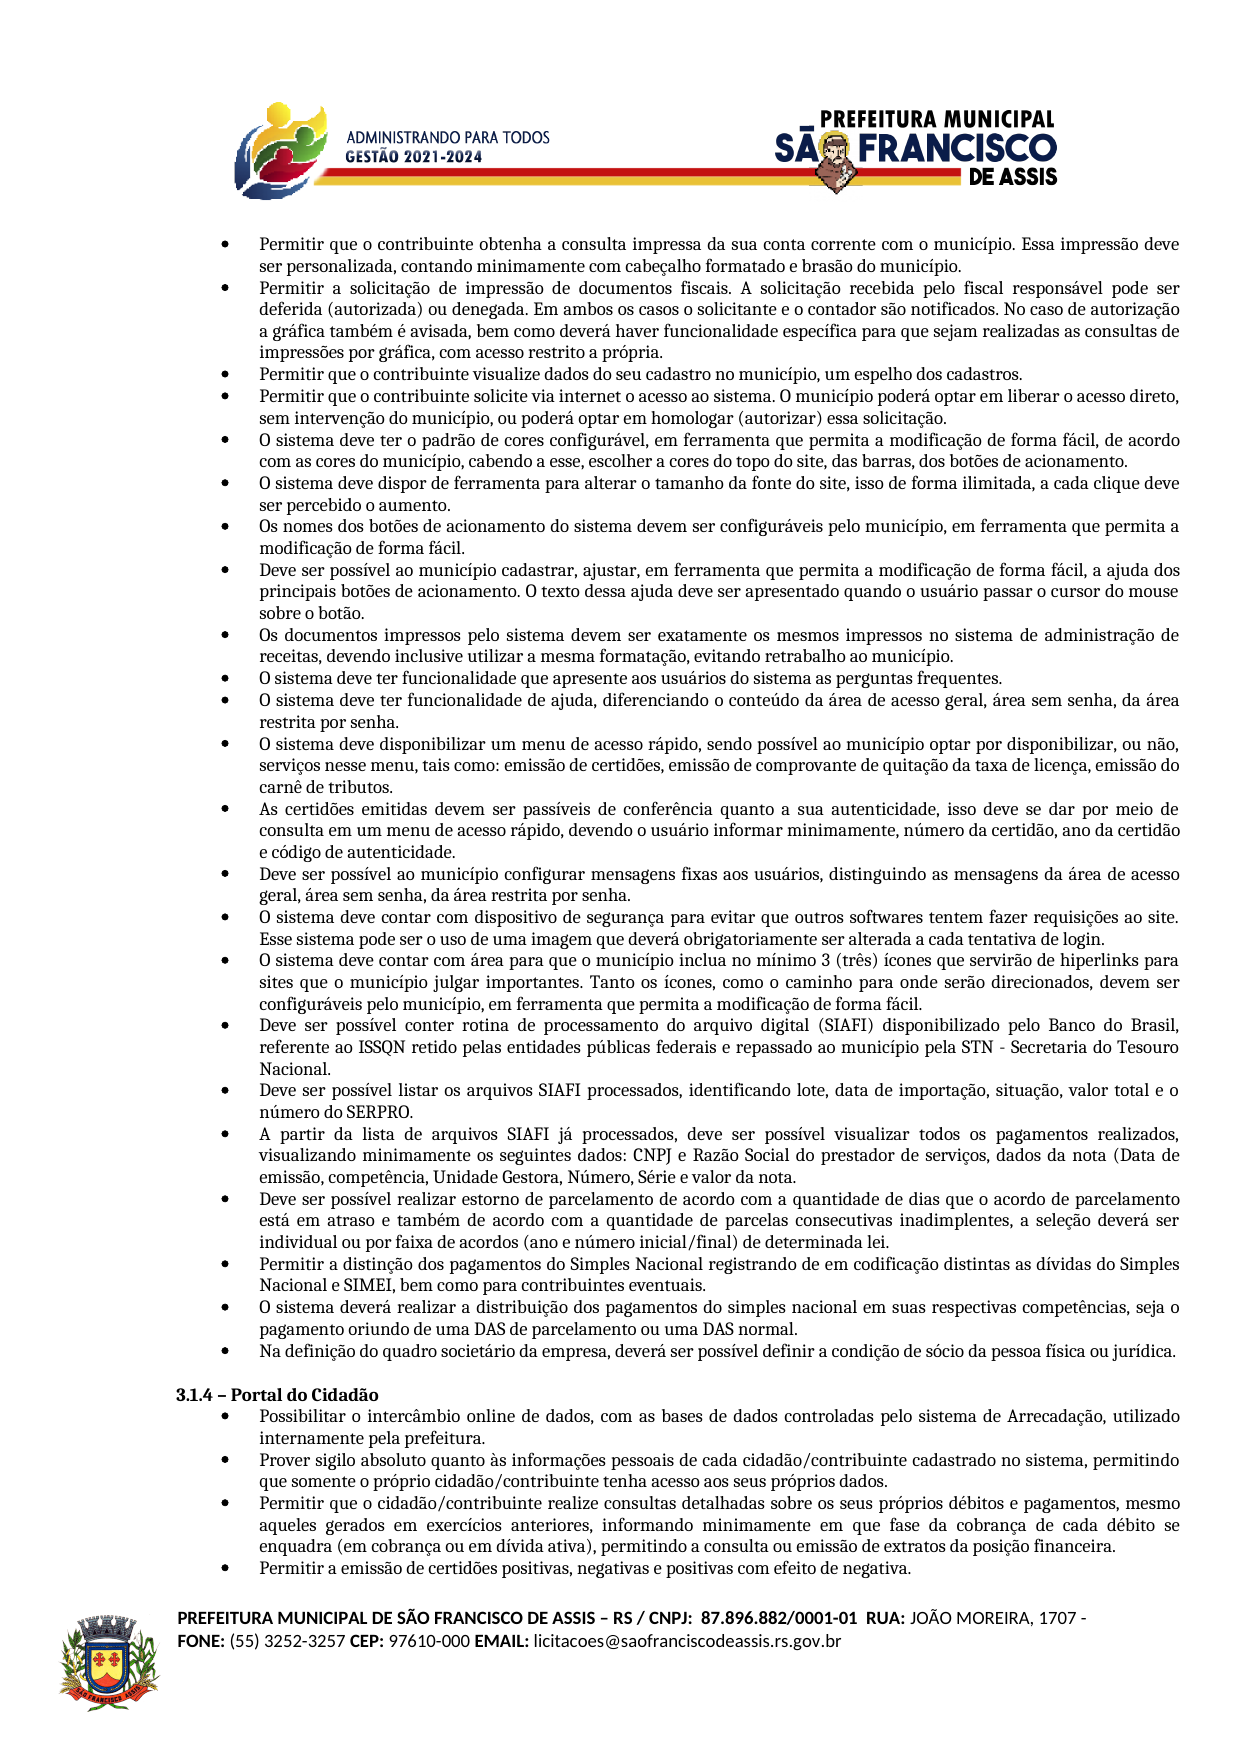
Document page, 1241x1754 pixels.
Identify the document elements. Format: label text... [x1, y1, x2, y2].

list Deve ser possível conter rotina de processamento do arquivo digital (SIAFI) disponibilizado pelo Banco do Brasil, referente ao ISSQN retido pelas entidades públicas federais e repassado ao município pela STN - Secretaria do Tesouro Nacional. [222, 1015, 1181, 1080]
list O sistema deve contar com área para que o município inclua no mínimo 3 (três) ícones que servirão de hiperlinks para sites que o município julgar importantes. Tanto os ícones, como o caminho para onde serão direcionados, devem ser configuráveis pelo município, em ferramenta que permita a modificação de forma fácil. [222, 950, 1181, 1015]
list O sistema deve ter funcionalidade de ajuda, diferenciando o conteúdo da área de acesso geral, área sem senha, da área restrita por senha. [222, 690, 1181, 733]
list Prover sigilo absoluto quanto às informações pessoais de cada cidadão/contribuinte cadastrado no sistema, permitindo que somente o próprio cidadão/contribuinte tenha acesso aos seus próprios dados. [222, 1449, 1181, 1492]
text 3.1.4 – Portal do Cidadão [176, 1384, 1181, 1406]
list Possibilitar o intercâmbio online de dados, com as bases de dados controladas pelo sistema de Arrecadação, utilizado internamente pela prefeitura. [222, 1406, 1181, 1449]
list O sistema deve ter o padrão de cores configurável, em ferramenta que permita a modificação de forma fácil, de acordo com as cores do município, cabendo a esse, escolher a cores do topo do site, das barras, dos botões de acionamento. [222, 429, 1181, 472]
list Permitir que o contribuinte solicite via internet o acesso ao sistema. O município poderá optar em liberar o acesso direto, sem intervenção do município, ou poderá optar em homologar (autorizar) essa solicitação. [222, 386, 1181, 429]
list Permitir a distinção dos pagamentos do Simples Nacional registrando de em codificação distintas as dívidas do Simples Nacional e SIMEI, bem como para contribuintes eventuais. [222, 1253, 1181, 1297]
list Permitir que o cidadão/contribuinte realize consultas detalhadas sobre os seus próprios débitos e pagamentos, mesmo aqueles gerados em exercícios anteriores, informando minimamente em que fase da cobrança de cada débito se enquadra (em cobrança ou em dívida ativa), permitindo a consulta ou emissão de extratos da posição financeira. [222, 1492, 1181, 1557]
list Deve ser possível listar os arquivos SIAFI processados, identificando lote, data de importação, situação, valor total e o número do SERPRO. [222, 1080, 1181, 1123]
list Deve ser possível ao município configurar mensagens fixas aos usuários, distinguindo as mensagens da área de acesso geral, área sem senha, da área restrita por senha. [222, 863, 1181, 906]
list As certidões emitidas devem ser passíveis de conferência quanto a sua autenticidade, isso deve se dar por meio de consulta em um menu de acesso rápido, devendo o usuário informar minimamente, número da certidão, ano da certidão e código de autenticidade. [222, 798, 1181, 863]
list Permitir a solicitação de impressão de documentos fiscais. A solicitação recebida pelo fiscal responsável pode ser deferida (autorizada) ou denegada. Em ambos os casos o solicitante e o contador são notificados. No caso de autorização a gráfica também é avisada, bem como deverá haver funcionalidade específica para que sejam realizadas as consultas de impressões por gráfica, com acesso restrito a própria. [222, 277, 1181, 363]
list O sistema deve ter funcionalidade que apresente aos usuários do sistema as perguntas frequentes. [222, 668, 1181, 689]
list A partir da lista de arquivos SIAFI já processados, deve ser possível visualizar todos os pagamentos realizados, visualizando minimamente os seguintes dados: CNPJ e Razão Social do prestador de serviços, dados da nota (Data de emissão, competência, Unidade Gestora, Número, Série e valor da nota. [222, 1123, 1181, 1188]
list Permitir a emissão de certidões positivas, negativas e positivas com efeito de negativa. [222, 1557, 1181, 1579]
list Permitir que o contribuinte obtenha a consulta impressa da sua conta corrente com o município. Essa impressão deve ser personalizada, contando minimamente com cabeçalho formatado e brasão do município. [222, 234, 1181, 277]
list Deve ser possível realizar estorno de parcelamento de acordo com a quantidade de dias que o acordo de parcelamento está em atraso e também de acordo com a quantidade de parcelas consecutivas inadimplentes, a seleção deverá ser individual ou por faixa de acordos (ano e número inicial/final) de determinada lei. [222, 1188, 1181, 1253]
list O sistema deve dispor de ferramenta para alterar o tamanho da fonte do site, isso de forma ilimitada, a cada clique deve ser percebido o aumento. [222, 472, 1181, 516]
list Os nomes dos botões de acionamento do sistema devem ser configuráveis pelo município, em ferramenta que permita a modificação de forma fácil. [222, 516, 1181, 559]
list O sistema deverá realizar a distribuição dos pagamentos do simples nacional em suas respectivas competências, seja o pagamento oriundo de uma DAS de parcelamento ou uma DAS normal. [222, 1297, 1181, 1340]
list O sistema deve contar com dispositivo de segurança para evitar que outros softwares tentem fazer requisições ao site. Esse sistema pode ser o uso de uma imagem que deverá obrigatoriamente ser alterada a cada tentativa de login. [222, 907, 1181, 950]
list O sistema deve disponibilizar um menu de acesso rápido, sendo possível ao município optar por disponibilizar, ou não, serviços nesse menu, tais como: emissão de certidões, emissão de comprovante de quitação da taxa de licença, emissão do carnê de tributos. [222, 733, 1181, 798]
list Deve ser possível ao município cadastrar, ajustar, em ferramenta que permita a modificação de forma fácil, a ajuda dos principais botões de acionamento. O texto dessa ajuda deve ser apresentado quando o usuário passar o cursor do mouse sobre o botão. [222, 559, 1181, 624]
list Os documentos impressos pelo sistema devem ser exatamente os mesmos impressos no sistema de administração de receitas, devendo inclusive utilizar a mesma formatação, evitando retrabalho ao município. [222, 624, 1181, 667]
list Permitir que o contribuinte visualize dados do seu cadastro no município, um espelho dos cadastros. [222, 364, 1181, 385]
list Na definição do quadro societário da empresa, deverá ser possível definir a condição de sócio da pessoa física ou jurídica. [222, 1340, 1181, 1362]
